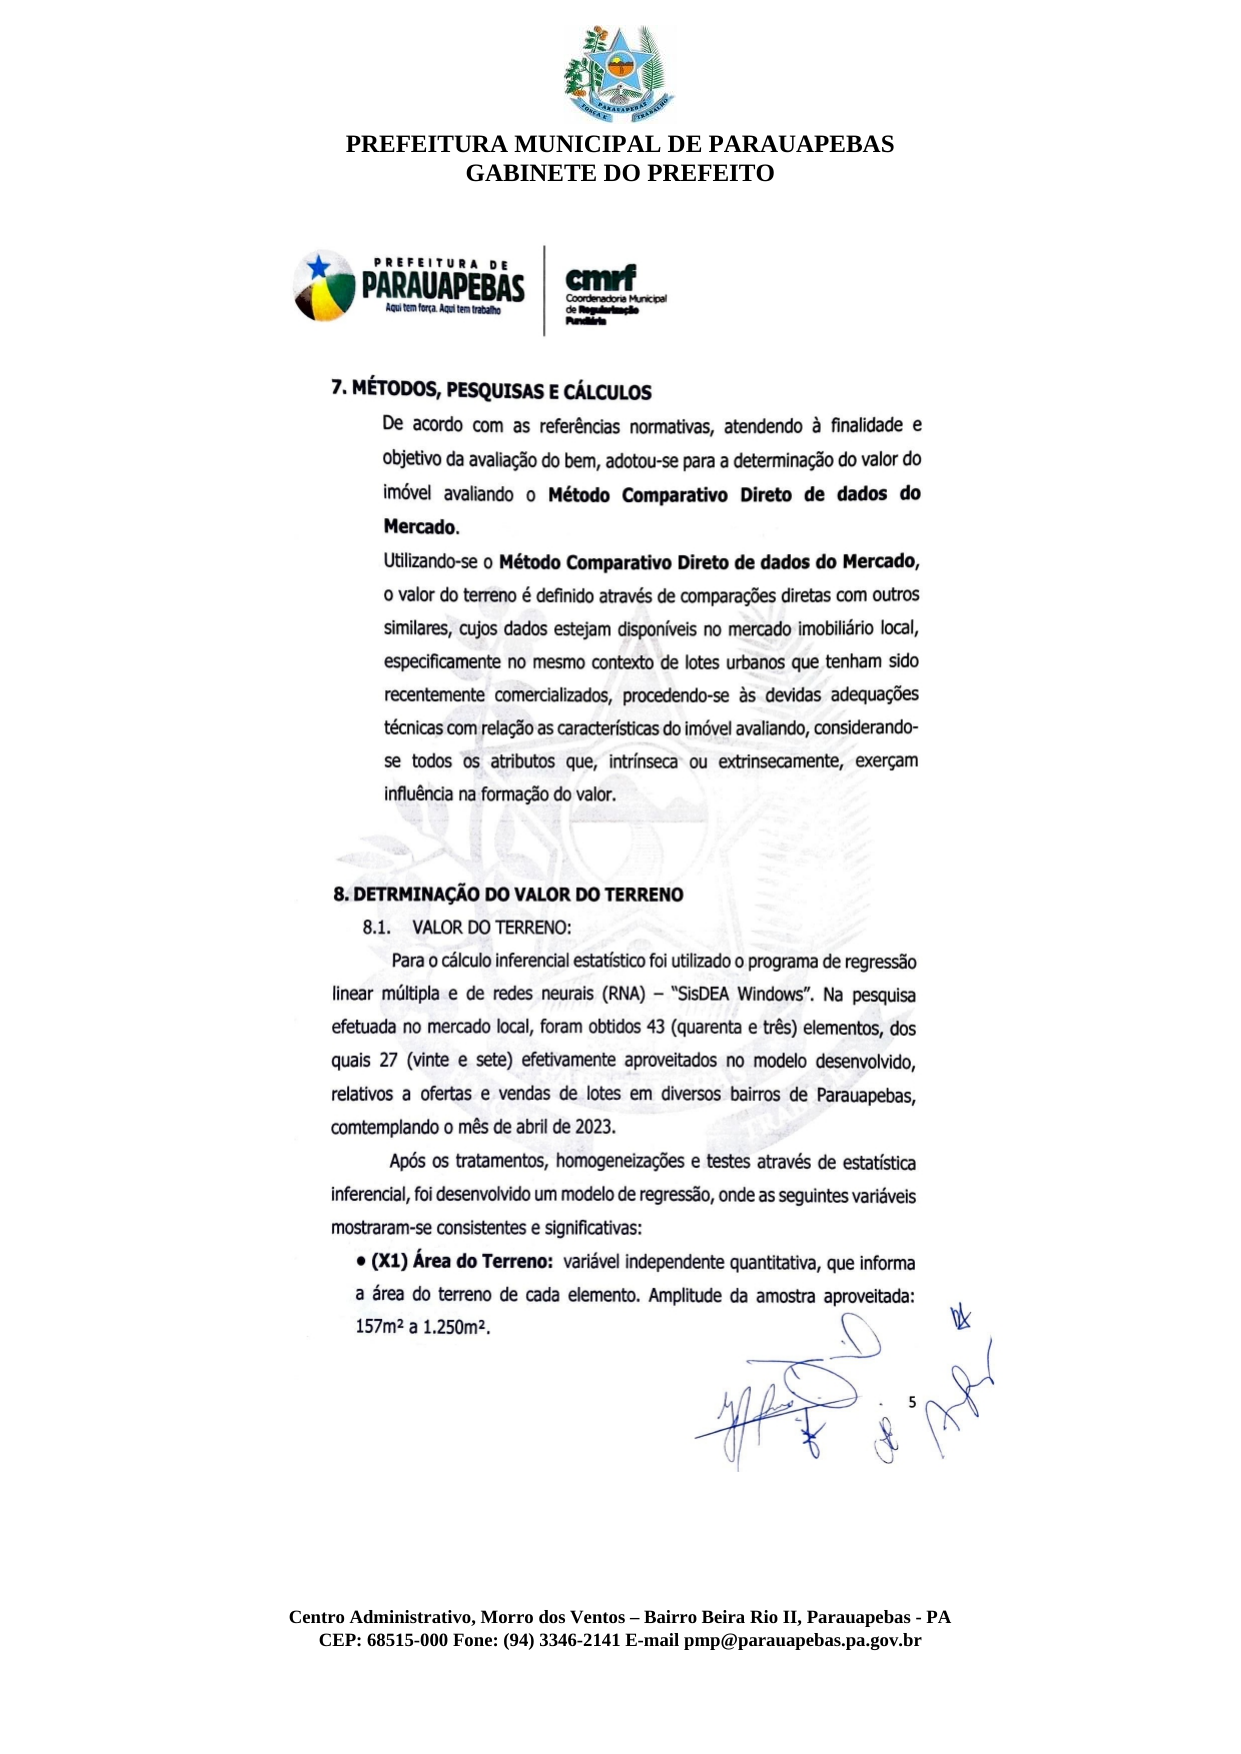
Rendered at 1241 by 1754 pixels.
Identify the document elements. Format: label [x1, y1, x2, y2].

picture [563, 25, 677, 124]
picture [218, 186, 1023, 1472]
